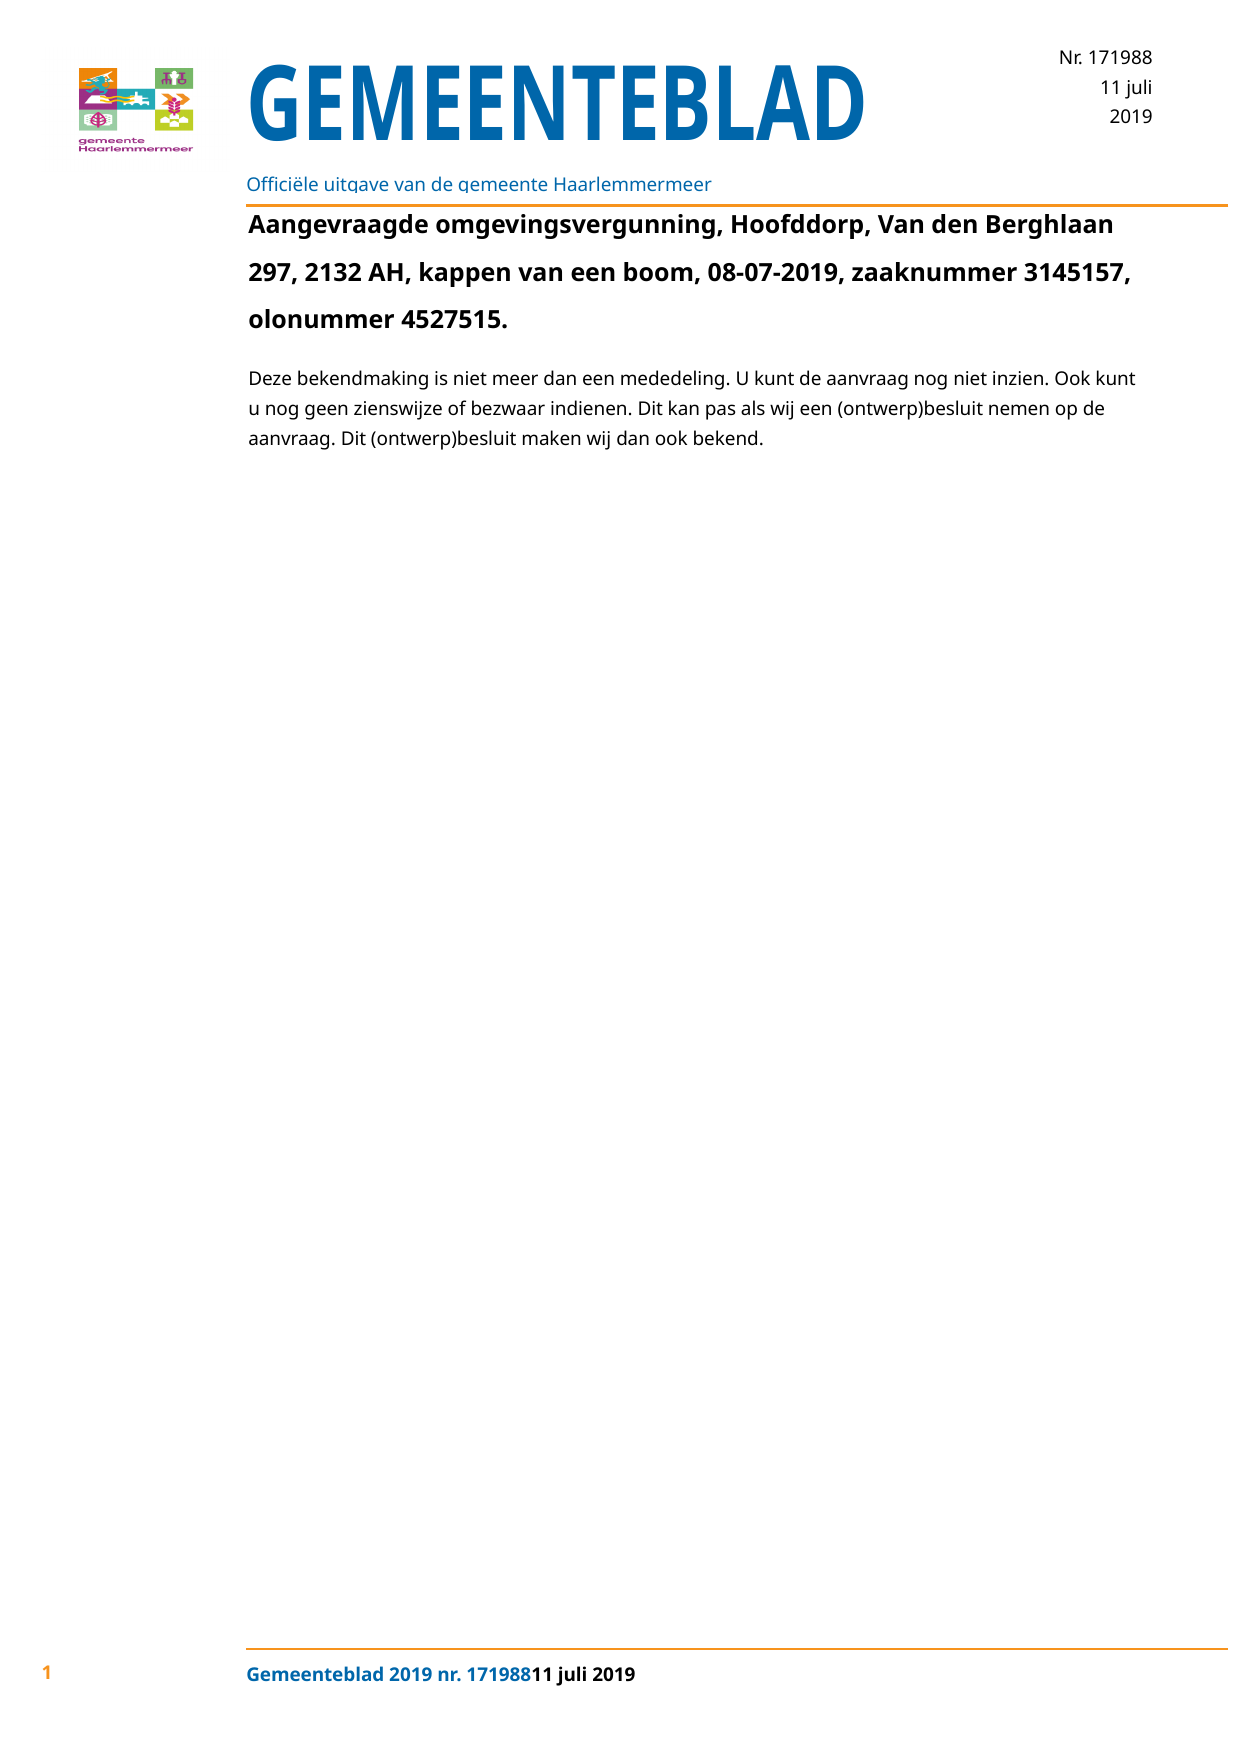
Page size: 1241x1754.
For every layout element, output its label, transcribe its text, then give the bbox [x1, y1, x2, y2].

text Aangevraagde omgevingsvergunning, Hoofddorp, Van den Berghlaan 297, 2132 AH, kappen van een boom, 08-07-2019, zaaknummer 3145157, olonummer 4527515. [248, 207, 1152, 336]
text Deze bekendmaking is niet meer dan een mededeling. U kunt de aanvraag nog niet inzien. Ook kunt u nog geen zienswijze of bezwaar indienen. Dit kan pas als wij een (ontwerp)besluit nemen op de aanvraag. Dit (ontwerp)besluit maken wij dan ook bekend. [248, 366, 1152, 450]
picture [41, 47, 231, 172]
